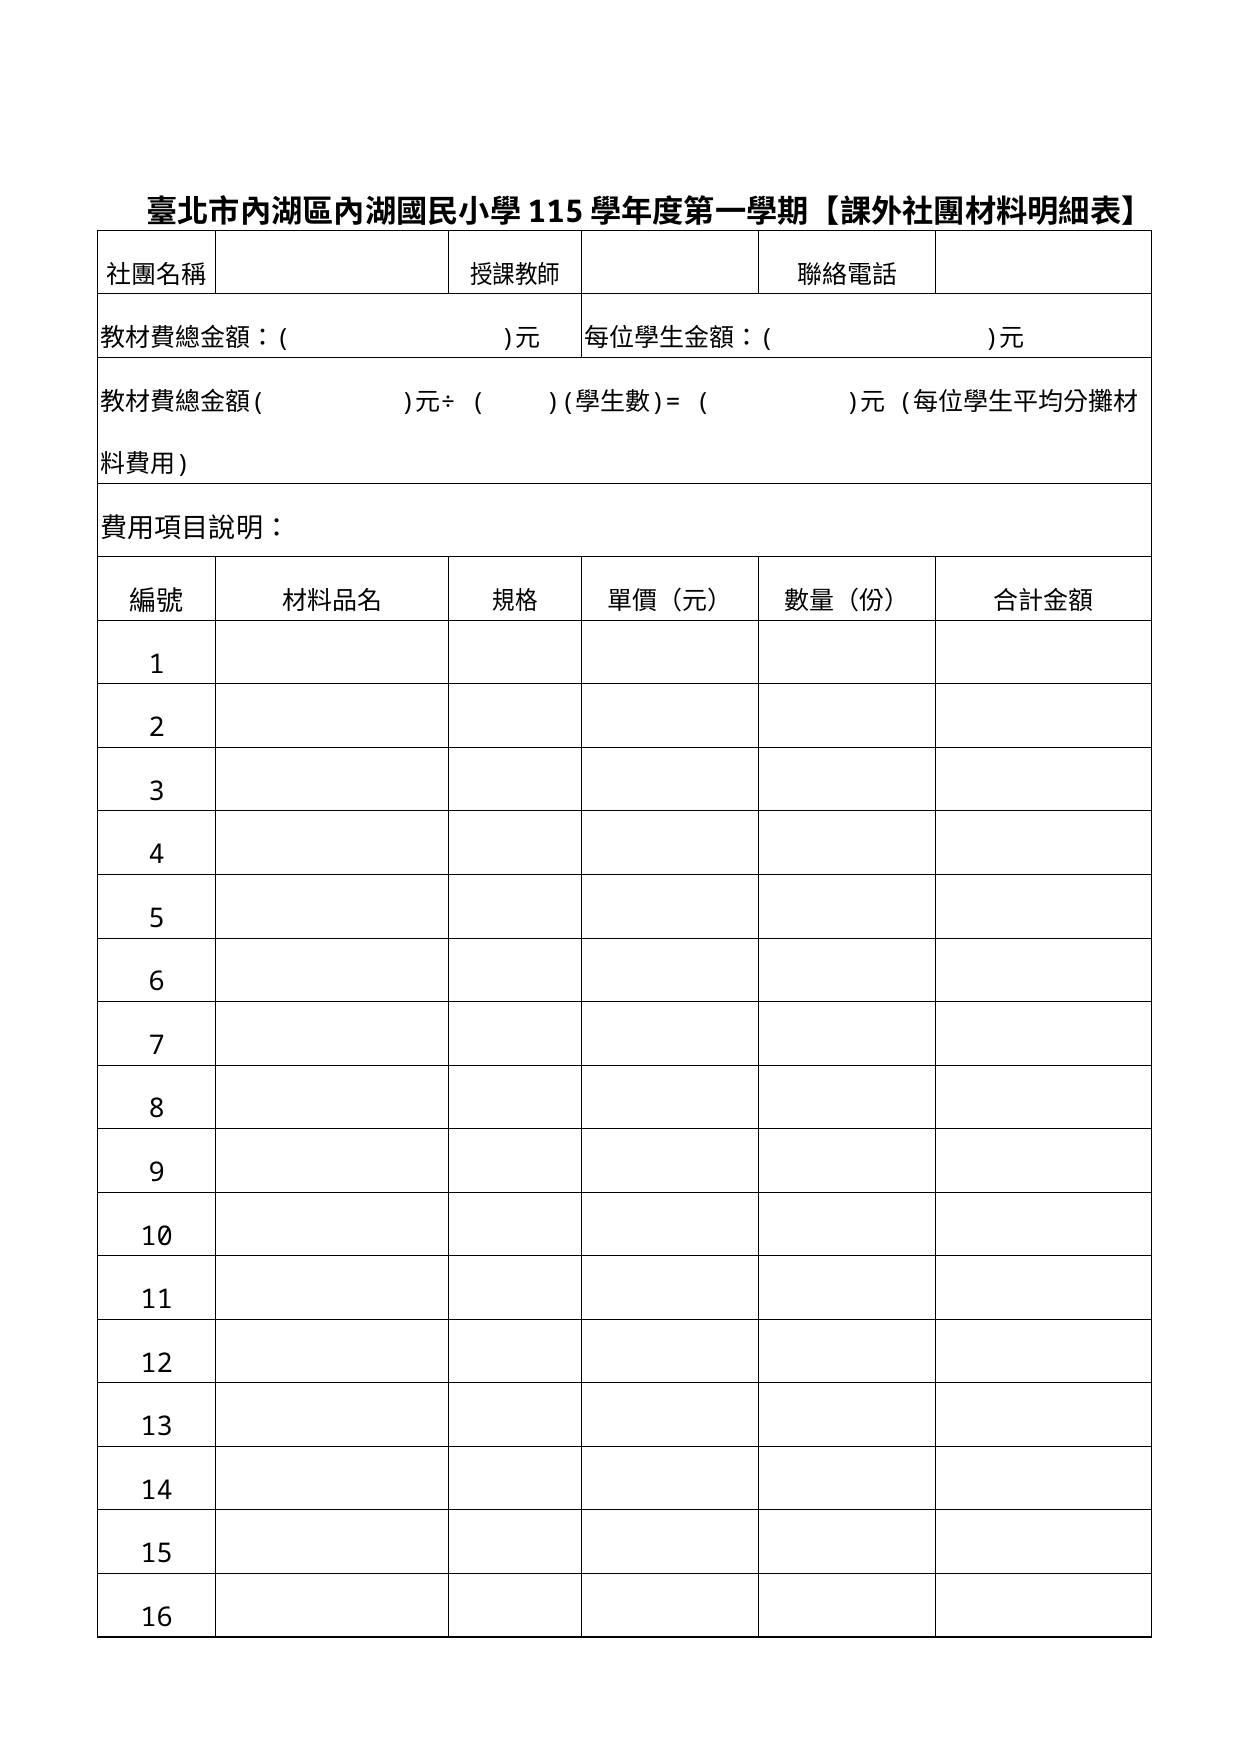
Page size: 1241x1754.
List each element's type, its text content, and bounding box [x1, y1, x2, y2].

table_cell 每位學生金額：( )元 [582, 294, 1151, 357]
table_header 授課教師 [449, 231, 581, 293]
table_cell 合計金額 [936, 557, 1151, 620]
table_cell [759, 1002, 935, 1064]
table_cell [582, 621, 758, 683]
table_cell 6 [98, 939, 215, 1001]
table_cell [449, 1320, 581, 1382]
table_cell [449, 1002, 581, 1064]
table_cell [216, 1510, 448, 1573]
table_cell [936, 1383, 1151, 1446]
table_cell [216, 1066, 448, 1128]
table_cell [449, 684, 581, 747]
table_cell [936, 1320, 1151, 1382]
table_cell [759, 811, 935, 874]
table_cell 12 [98, 1320, 215, 1382]
table_cell 7 [98, 1002, 215, 1064]
table_cell [759, 939, 935, 1001]
table_cell [936, 621, 1151, 683]
table_cell [216, 939, 448, 1001]
table_cell 1 [98, 621, 215, 683]
table_header [216, 231, 448, 293]
table_cell [449, 875, 581, 937]
table_cell [449, 748, 581, 810]
table_cell 3 [98, 748, 215, 810]
table_cell [582, 1320, 758, 1382]
table_cell [582, 1129, 758, 1192]
table_cell [759, 1510, 935, 1573]
table_cell [759, 1320, 935, 1382]
table_cell [449, 1383, 581, 1446]
table_cell 15 [98, 1510, 215, 1573]
table_cell [582, 748, 758, 810]
table_cell [216, 1002, 448, 1064]
table_cell [449, 1256, 581, 1319]
table_cell [936, 1447, 1151, 1509]
table_cell 5 [98, 875, 215, 937]
table_cell [936, 1574, 1151, 1636]
table_cell 9 [98, 1129, 215, 1192]
table_cell [759, 1066, 935, 1128]
table_cell [582, 1256, 758, 1319]
table_cell [216, 1129, 448, 1192]
table_cell 10 [98, 1193, 215, 1255]
table_cell 材料品名 [216, 557, 448, 620]
table_cell 4 [98, 811, 215, 874]
table_cell 費用項目說明： [98, 484, 1151, 556]
table_cell [449, 621, 581, 683]
table_cell 16 [98, 1574, 215, 1636]
table_cell [582, 1574, 758, 1636]
table_cell [216, 1447, 448, 1509]
table_header [582, 231, 758, 293]
table_cell [216, 684, 448, 747]
table_cell [449, 1066, 581, 1128]
table_cell 教材費總金額：( )元 [98, 294, 581, 357]
table_cell [582, 1193, 758, 1255]
table_cell [582, 1066, 758, 1128]
table_cell [936, 1193, 1151, 1255]
table_cell [759, 875, 935, 937]
table_cell [759, 1574, 935, 1636]
table_cell [449, 1129, 581, 1192]
table_cell 14 [98, 1447, 215, 1509]
table_cell [216, 1320, 448, 1382]
table_cell [759, 1447, 935, 1509]
table_cell [936, 684, 1151, 747]
table_cell [936, 939, 1151, 1001]
table_cell [582, 1447, 758, 1509]
table_cell [216, 1193, 448, 1255]
table_cell [759, 1129, 935, 1192]
table_cell 8 [98, 1066, 215, 1128]
table_cell [449, 1447, 581, 1509]
table_cell [216, 1574, 448, 1636]
table_cell 單價（元） [582, 557, 758, 620]
table_cell [582, 684, 758, 747]
table_cell [216, 1256, 448, 1319]
table_cell 規格 [449, 557, 581, 620]
table_cell [449, 1574, 581, 1636]
table_cell [936, 1066, 1151, 1128]
table_header 社團名稱 [98, 231, 215, 293]
table_cell [582, 1002, 758, 1064]
table_cell [582, 811, 758, 874]
table_cell [936, 811, 1151, 874]
table_cell [759, 1193, 935, 1255]
table_cell [216, 811, 448, 874]
table_cell [216, 1383, 448, 1446]
table_cell [449, 811, 581, 874]
table_cell [759, 1256, 935, 1319]
table_cell [936, 1510, 1151, 1573]
table_cell [759, 748, 935, 810]
table_cell [936, 748, 1151, 810]
table_cell [936, 1256, 1151, 1319]
table_cell [936, 875, 1151, 937]
table_cell [216, 621, 448, 683]
table_cell 11 [98, 1256, 215, 1319]
table_cell [936, 1129, 1151, 1192]
table_cell 編號 [98, 557, 215, 620]
table_header 聯絡電話 [759, 231, 935, 293]
table_cell [216, 748, 448, 810]
table_cell [759, 684, 935, 747]
table_cell [449, 1193, 581, 1255]
table_cell 13 [98, 1383, 215, 1446]
text 臺北市內湖區內湖國民小學115學年度第一學期【課外社團材料明細表】 [132, 167, 1167, 229]
table_cell [582, 875, 758, 937]
table_cell [582, 939, 758, 1001]
table_cell [449, 939, 581, 1001]
table_cell [759, 621, 935, 683]
table_cell [449, 1510, 581, 1573]
table_cell [216, 875, 448, 937]
table_cell [582, 1510, 758, 1573]
table_cell [759, 1383, 935, 1446]
table_cell [582, 1383, 758, 1446]
table_cell 2 [98, 684, 215, 747]
table_cell 數量（份） [759, 557, 935, 620]
table_header [936, 231, 1151, 293]
table_cell [936, 1002, 1151, 1064]
table_cell 教材費總金額( )元÷ ( )(學生數)= ( )元 (每位學生平均分攤材料費用) [98, 358, 1151, 483]
